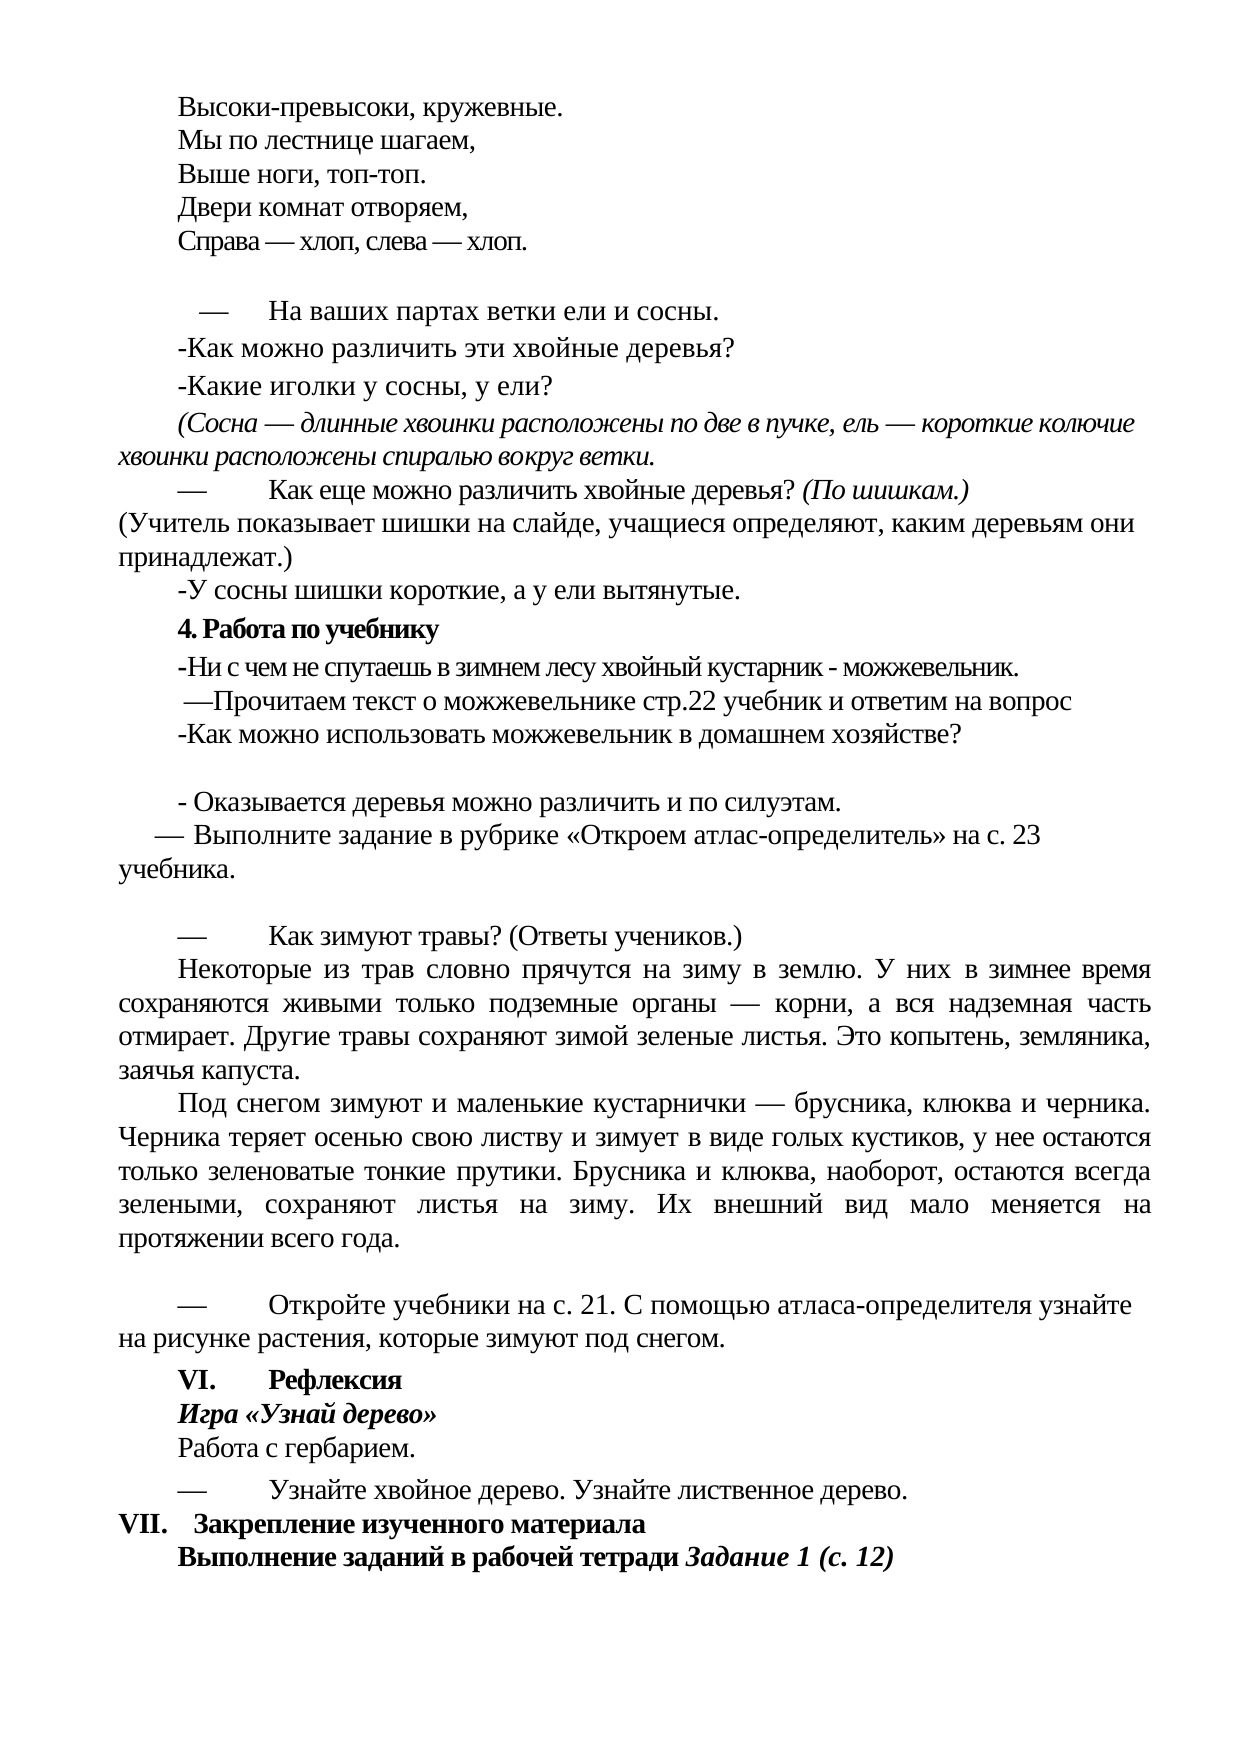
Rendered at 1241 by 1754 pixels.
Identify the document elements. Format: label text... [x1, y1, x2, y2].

text Высоки-превысоки, кружевные. [118, 89, 1026, 122]
text - Оказывается деревья можно различить и по силуэтам. [118, 784, 1152, 817]
text — Выполните задание в рубрике «Откроем атлас-определи­тель» на с. 23 учебника. [118, 817, 1152, 884]
text Некоторые из трав словно прячутся на зиму в землю. У них в зимнее время сохраняются живыми только подземные органы — корни, а вся надземная часть отмирает. Другие травы сохраняют зимой зеленые листья. Это копытень, земляника, заячья капуста. [118, 951, 1152, 1086]
text -Как можно различить эти хвойные деревья? [118, 331, 1152, 364]
text Выше ноги, топ-топ. [118, 156, 1026, 189]
text 4. Работа по учебнику [118, 611, 1152, 644]
text — Узнайте хвойное дерево. Узнайте лиственное дерево. VII. Закрепление изученного материала [118, 1472, 1152, 1539]
text Выполнение заданий в рабочей тетради Задание 1 (с. 12) [118, 1539, 962, 1573]
text Мы по лестнице шагаем, [118, 122, 1026, 156]
text -Как можно использовать можжевельник в домашнем хозяйстве? [118, 717, 1152, 750]
text -Какие иголки у сосны, у ели? [118, 368, 1152, 401]
text — На ваших партах ветки ели и сосны. [118, 293, 1152, 327]
text (Сосна — длинные хвоинки расположены по две в пучке, ель — короткие колючие хвоинки расположены спиралью во­круг ветки. [118, 405, 1152, 472]
text — Как зимуют травы? (Ответы учеников.) [118, 918, 1152, 951]
text — Как еще можно различить хвойные деревья? (По шишкам.) (Учитель показывает шишки на слайде, учащиеся определяют, каким деревьям они принадлежат.) [118, 472, 1152, 572]
text -У сосны шишки короткие, а у ели вытянутые. [118, 572, 1152, 606]
text —Прочитаем текст о можжевельнике стр.22 учебник и ответим на вопрос [118, 683, 1152, 717]
text Игра «Узнай дерево» [118, 1396, 1152, 1429]
text -Ни с чем не спутаешь в зимнем лесу хвойный кустарник - можжевельник. [118, 649, 1152, 683]
text Двери комнат отворяем, [118, 189, 1026, 223]
text VI. Рефлексия [118, 1362, 1152, 1396]
text Под снегом зимуют и маленькие кустарнички — брусника, клюква и черника. Черника теряет осенью свою листву и зимует в виде голых кустиков, у нее остаются только зеленоватые тонкие прутики. Брусника и клюква, наоборот, остаются всегда зелены­ми, сохраняют листья на зиму. Их внешний вид мало меняется на протяжении всего года. [118, 1086, 1152, 1253]
text — Откройте учебники на с. 21. С помощью атласа-определителя узнайте на рисунке растения, которые зимуют под снегом. [118, 1287, 1152, 1354]
text Справа — хлоп, слева — хлоп. [118, 223, 1026, 256]
text Работа с гербарием. [118, 1430, 1152, 1463]
